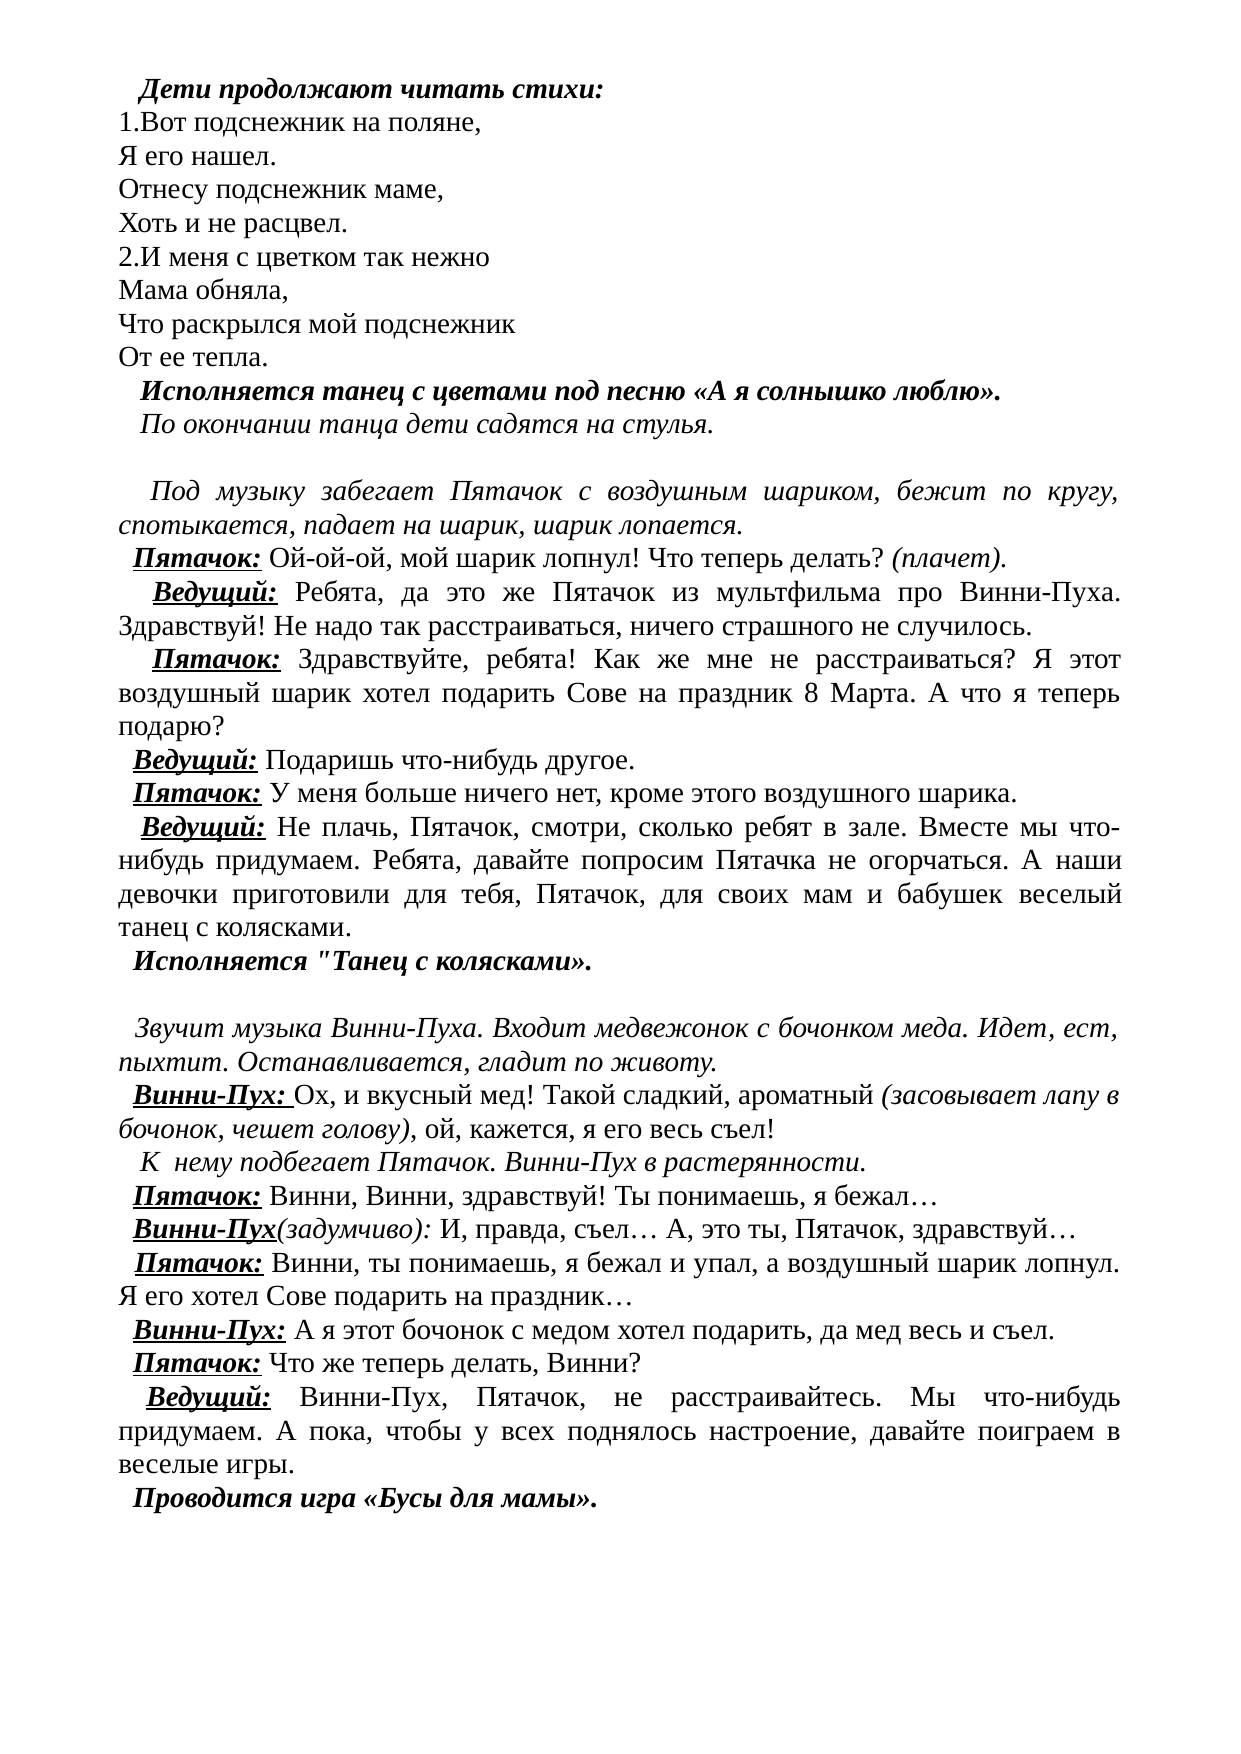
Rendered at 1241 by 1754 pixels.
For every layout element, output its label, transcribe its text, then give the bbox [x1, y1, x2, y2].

text Звучит музыка Винни-Пуха. Входит медвежонок с бочонком меда. Идет, ест, пыхтит. Останавливается, гладит по животу. [118, 1010, 1122, 1077]
text Я его нашел. [118, 138, 1122, 172]
text Ведущий: Подаришь что-нибудь другое. [118, 742, 1122, 775]
text Мама обняла, [118, 272, 1122, 306]
text Пятачок: У меня больше ничего нет, кроме этого воздушного шарика. [118, 775, 1122, 809]
text Проводится игра «Бусы для мамы». [118, 1480, 1122, 1513]
text Ведущий: Не плачь, Пятачок, смотри, сколько ребят в зале. Вместе мы что-нибудь придумаем. Ребята, давайте попросим Пятачка не огорчаться. А наши девочки приготовили для тебя, Пятачок, для своих мам и бабушек веселый танец с колясками. [118, 809, 1122, 943]
text Исполняется "Танец с колясками». [118, 943, 1122, 977]
text К нему подбегает Пятачок. Винни-Пух в растерянности. [118, 1144, 1122, 1178]
text Под музыку забегает Пятачок с воздушным шариком, бежит по кругу, спотыкается, падает на шарик, шарик лопается. [118, 473, 1122, 541]
text Что раскрылся мой подснежник [118, 306, 1122, 339]
text Винни-Пух(задумчиво): И, правда, съел… А, это ты, Пятачок, здравствуй… [118, 1211, 1122, 1245]
text От ее тепла. [118, 339, 1122, 373]
text Винни-Пух: Ох, и вкусный мед! Такой сладкий, ароматный (засовывает лапу в бочонок, чешет голову), ой, кажется, я его весь съел! [118, 1077, 1122, 1144]
text Пятачок: Здравствуйте, ребята! Как же мне не расстраиваться? Я этот воздушный шарик хотел подарить Сове на праздник 8 Марта. А что я теперь подарю? [118, 641, 1122, 742]
text 1.Вот подснежник на поляне, [118, 104, 1122, 138]
text Пятачок: Что же теперь делать, Винни? [118, 1346, 1122, 1379]
text Пятачок: Ой-ой-ой, мой шарик лопнул! Что теперь делать? (плачет). [118, 541, 1122, 574]
text Хоть и не расцвел. [118, 205, 1122, 239]
text Пятачок: Винни, ты понимаешь, я бежал и упал, а воздушный шарик лопнул. Я его хотел Сове подарить на праздник… [118, 1245, 1122, 1312]
text Отнесу подснежник маме, [118, 172, 1122, 205]
text Ведущий: Ребята, да это же Пятачок из мультфильма про Винни-Пуха. Здравствуй! Не надо так расстраиваться, ничего страшного не случилось. [118, 574, 1122, 641]
text Винни-Пух: А я этот бочонок с медом хотел подарить, да мед весь и съел. [118, 1312, 1122, 1346]
text Исполняется танец с цветами под песню «А я солнышко люблю». [118, 373, 1122, 406]
text Дети продолжают читать стихи: [118, 71, 1122, 104]
text Ведущий: Винни-Пух, Пятачок, не расстраивайтесь. Мы что-нибудь придумаем. А пока, чтобы у всех поднялось настроение, давайте поиграем в веселые игры. [118, 1379, 1122, 1480]
text Пятачок: Винни, Винни, здравствуй! Ты понимаешь, я бежал… [118, 1178, 1122, 1211]
text По окончании танца дети садятся на стулья. [118, 406, 1122, 440]
text 2.И меня с цветком так нежно [118, 239, 1122, 272]
